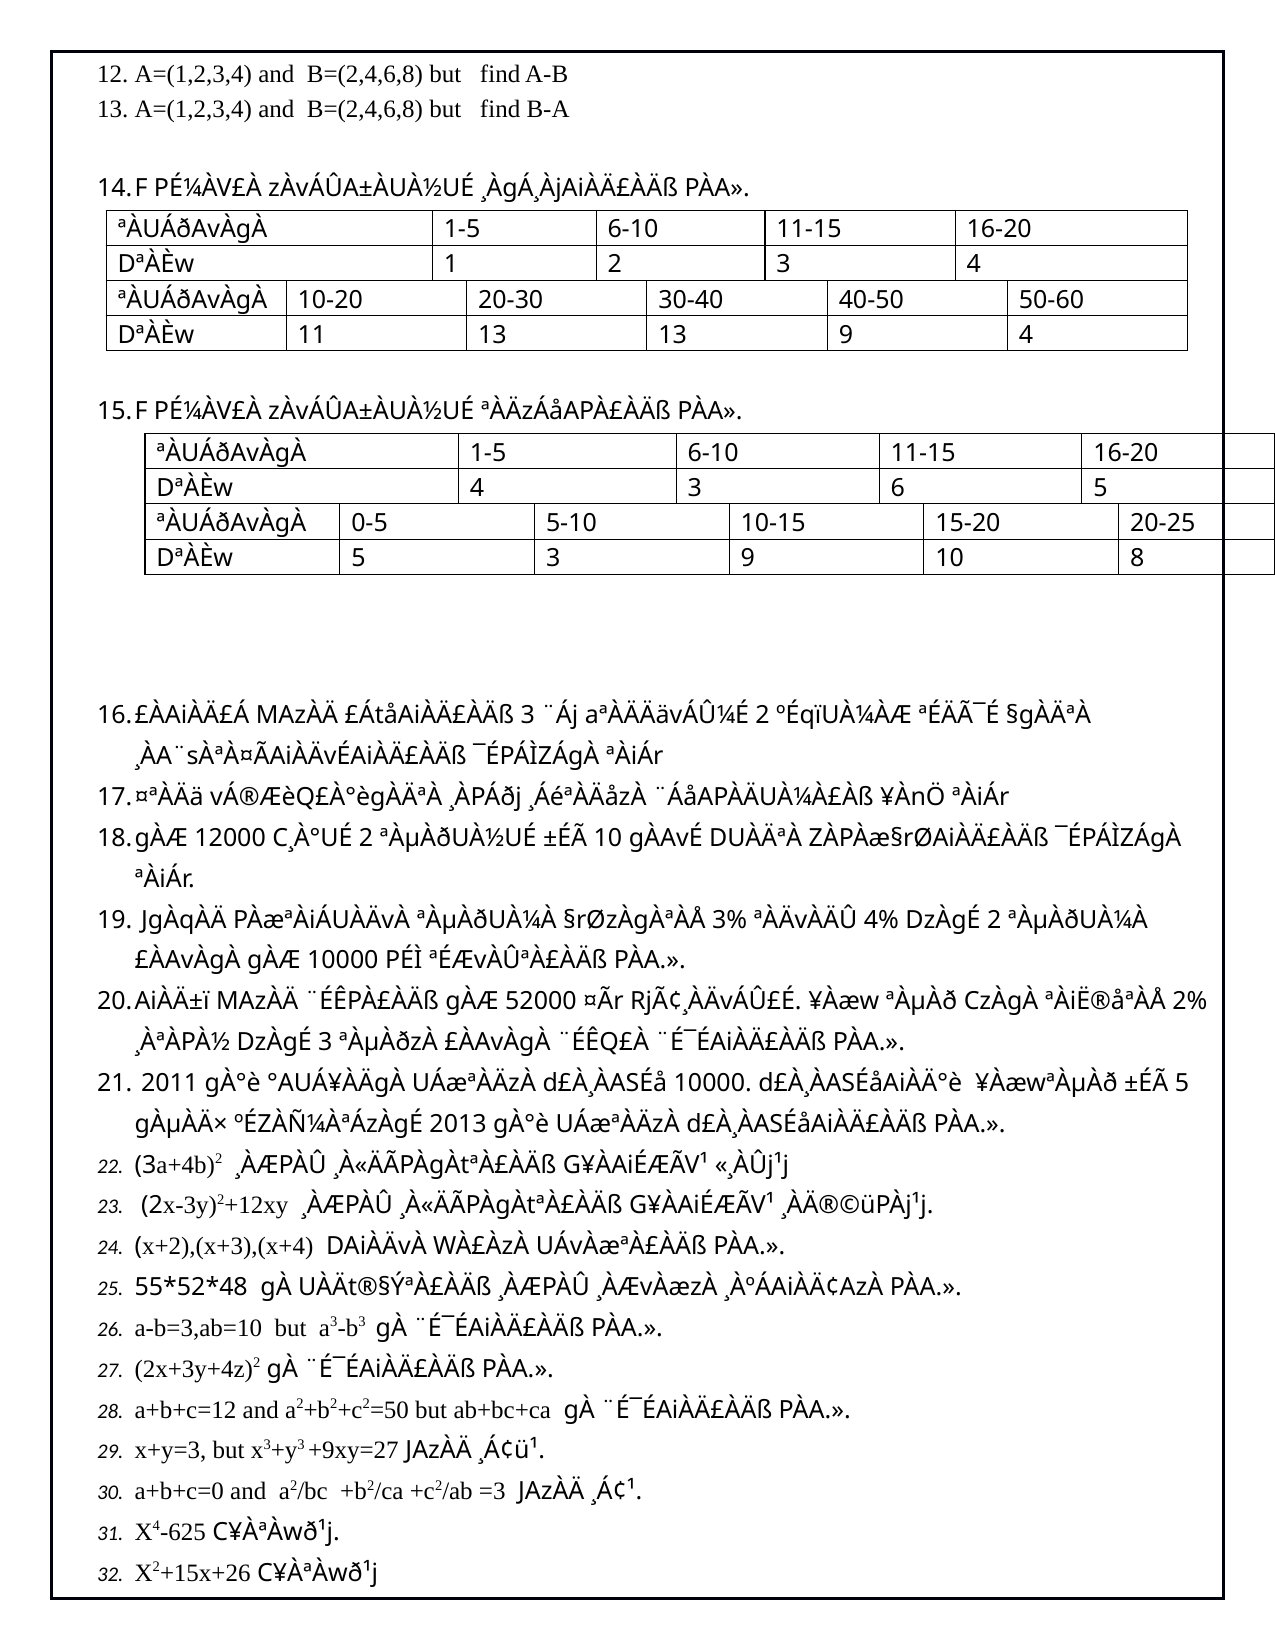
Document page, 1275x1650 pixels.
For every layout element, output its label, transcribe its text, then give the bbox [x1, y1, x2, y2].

list 2011 gÀ°è °AUÁ¥ÀÄgÀ UÁæªÀÄzÀ d£À¸ÀASÉå 10000. d£À¸ÀASÉåAiÀÄ°è ¥ÀæwªÀµÀð ±ÉÃ 5 gÀµÀÄ× ºÉZÀÑ¼ÀªÁzÀgÉ 2013 gÀ°è UÁæªÀÄzÀ d£À¸ÀASÉåAiÀÄ£ÀÄß PÀA.». [97, 1064, 1216, 1139]
table_cell 30-40 [647, 281, 827, 315]
table_header 6-10 [677, 434, 879, 468]
list F PÉ¼ÀV£À zÀvÁÛA±ÀUÀ½UÉ ªÀÄzÁåAPÀ£ÀÄß PÀA». [97, 392, 1216, 426]
table_header ªÀUÁðAvÀgÀ [107, 211, 432, 245]
table_header 1-5 [459, 434, 676, 468]
table_cell 4 [1008, 316, 1187, 350]
list gÀÆ 12000 C¸À°UÉ 2 ªÀµÀðUÀ½UÉ ±ÉÃ 10 gÀAvÉ DUÀÄªÀ ZÀPÀæ§rØAiÀÄ£ÀÄß ¯ÉPÁÌZÁgÀ ªÀiÁr. [97, 819, 1216, 894]
table_header 16-20 [956, 211, 1187, 245]
list (2x-3y)2+12xy ¸ÀÆPÀÛ ¸À«ÄÃPÀgÀtªÀ£ÀÄß G¥ÀAiÉÆÃV¹ ¸ÀÄ®©üPÀj¹j. [97, 1187, 1216, 1221]
table_cell DªÀÈw [146, 540, 339, 573]
table_cell 40-50 [828, 281, 1007, 315]
table_cell ªÀUÁðAvÀgÀ [146, 504, 339, 538]
table_cell 3 [677, 469, 879, 503]
list a-b=3,ab=10 but a3-b3 gÀ ¨É¯ÉAiÀÄ£ÀÄß PÀA.». [97, 1309, 1216, 1344]
list X2+15x+26 C¥ÀªÀwð¹j [97, 1554, 1216, 1589]
table_cell 13 [467, 316, 646, 350]
table_header 1-5 [433, 211, 596, 245]
table_header ªÀUÁðAvÀgÀ [146, 434, 458, 468]
table_header 11-15 [880, 434, 1081, 468]
list 55*52*48 gÀ UÀÄt®§ÝªÀ£ÀÄß ¸ÀÆPÀÛ ¸ÀÆvÀæzÀ ¸ÀºÁAiÀÄ¢AzÀ PÀA.». [97, 1269, 1216, 1303]
table_cell 2 [597, 246, 764, 280]
table_cell 3 [535, 540, 729, 573]
table_cell 10-20 [287, 281, 466, 315]
table_cell 11 [287, 316, 466, 350]
table_cell 8 [1119, 540, 1222, 573]
table_cell [1225, 540, 1274, 573]
table_cell 5 [1082, 469, 1222, 503]
list AiÀÄ±ï MAzÀÄ ¨ÉÊPÀ£ÀÄß gÀÆ 52000 ¤Ãr RjÃ¢¸ÀÄvÁÛ£É. ¥Àæw ªÀµÀð CzÀgÀ ªÀiË®åªÀÅ 2% ¸ÀªÀPÀ½ DzÀgÉ 3 ªÀµÀðzÀ £ÀAvÀgÀ ¨ÉÊQ£À ¨É¯ÉAiÀÄ£ÀÄß PÀA.». [97, 983, 1216, 1058]
list F PÉ¼ÀV£À zÀvÁÛA±ÀUÀ½UÉ ¸ÀgÁ¸ÀjAiÀÄ£ÀÄß PÀA». [97, 169, 1216, 203]
table_header 6-10 [597, 211, 764, 245]
table_cell 10-15 [730, 504, 923, 538]
list A=(1,2,3,4) and B=(2,4,6,8) but find B-A [97, 94, 1216, 123]
table_cell DªÀÈw [146, 469, 458, 503]
table_cell ªÀUÁðAvÀgÀ [107, 281, 286, 315]
table_cell 5-10 [535, 504, 729, 538]
list x+y=3, but x3+y3 +9xy=27 JAzÀÄ ¸Á¢ü¹. [97, 1432, 1216, 1466]
list a+b+c=0 and a2/bc +b2/ca +c2/ab =3 JAzÀÄ ¸Á¢¹. [97, 1473, 1216, 1507]
table_cell 3 [766, 246, 955, 280]
table_cell 15-20 [924, 504, 1118, 538]
list (3a+4b)2 ¸ÀÆPÀÛ ¸À«ÄÃPÀgÀtªÀ£ÀÄß G¥ÀAiÉÆÃV¹ «¸ÀÛj¹j [97, 1146, 1216, 1180]
table_header 16-20 [1082, 434, 1222, 468]
table_cell 50-60 [1008, 281, 1187, 315]
table_cell 4 [459, 469, 676, 503]
table_cell 5 [340, 540, 534, 573]
table_cell 9 [828, 316, 1007, 350]
list X4-625 C¥ÀªÀwð¹j. [97, 1514, 1216, 1548]
table_cell 6 [880, 469, 1081, 503]
table_header [1225, 434, 1274, 468]
list (2x+3y+4z)2 gÀ ¨É¯ÉAiÀÄ£ÀÄß PÀA.». [97, 1350, 1216, 1384]
table_cell 4 [956, 246, 1187, 280]
table_cell 9 [730, 540, 923, 573]
table_header 11-15 [766, 211, 955, 245]
table_cell 1 [433, 246, 596, 280]
list A=(1,2,3,4) and B=(2,4,6,8) but find A-B [97, 59, 1216, 88]
table_cell [1225, 469, 1274, 503]
list a+b+c=12 and a2+b2+c2=50 but ab+bc+ca gÀ ¨É¯ÉAiÀÄ£ÀÄß PÀA.». [97, 1391, 1216, 1425]
table_cell 20-30 [467, 281, 646, 315]
table_cell DªÀÈw [107, 246, 432, 280]
table_cell 10 [924, 540, 1118, 573]
table_cell DªÀÈw [107, 316, 286, 350]
list (x+2),(x+3),(x+4) DAiÀÄvÀ WÀ£ÀzÀ UÁvÀæªÀ£ÀÄß PÀA.». [97, 1228, 1216, 1262]
table_cell 13 [647, 316, 827, 350]
table_cell 20-25 [1119, 504, 1222, 538]
list ¤ªÀÄä vÁ®ÆèQ£À°ègÀÄªÀ ¸ÀPÁðj ¸ÁéªÀÄåzÀ ¨ÁåAPÀÄUÀ¼À£Àß ¥ÀnÖ ªÀiÁr [97, 779, 1216, 813]
list £ÀAiÀÄ£Á MAzÀÄ £ÁtåAiÀÄ£ÀÄß 3 ¨Áj aªÀÄÄävÁÛ¼É 2 ºÉqïUÀ¼ÀÆ ªÉÄÃ¯É §gÀÄªÀ ¸ÀA¨sÀªÀ¤ÃAiÀÄvÉAiÀÄ£ÀÄß ¯ÉPÁÌZÁgÀ ªÀiÁr [97, 697, 1216, 772]
table_cell 0-5 [340, 504, 534, 538]
table_cell [1225, 504, 1274, 538]
list JgÀqÀÄ PÀæªÀiÁUÀÄvÀ ªÀµÀðUÀ¼À §rØzÀgÀªÀÅ 3% ªÀÄvÀÄÛ 4% DzÀgÉ 2 ªÀµÀðUÀ¼À £ÀAvÀgÀ gÀÆ 10000 PÉÌ ªÉÆvÀÛªÀ£ÀÄß PÀA.». [97, 901, 1216, 976]
